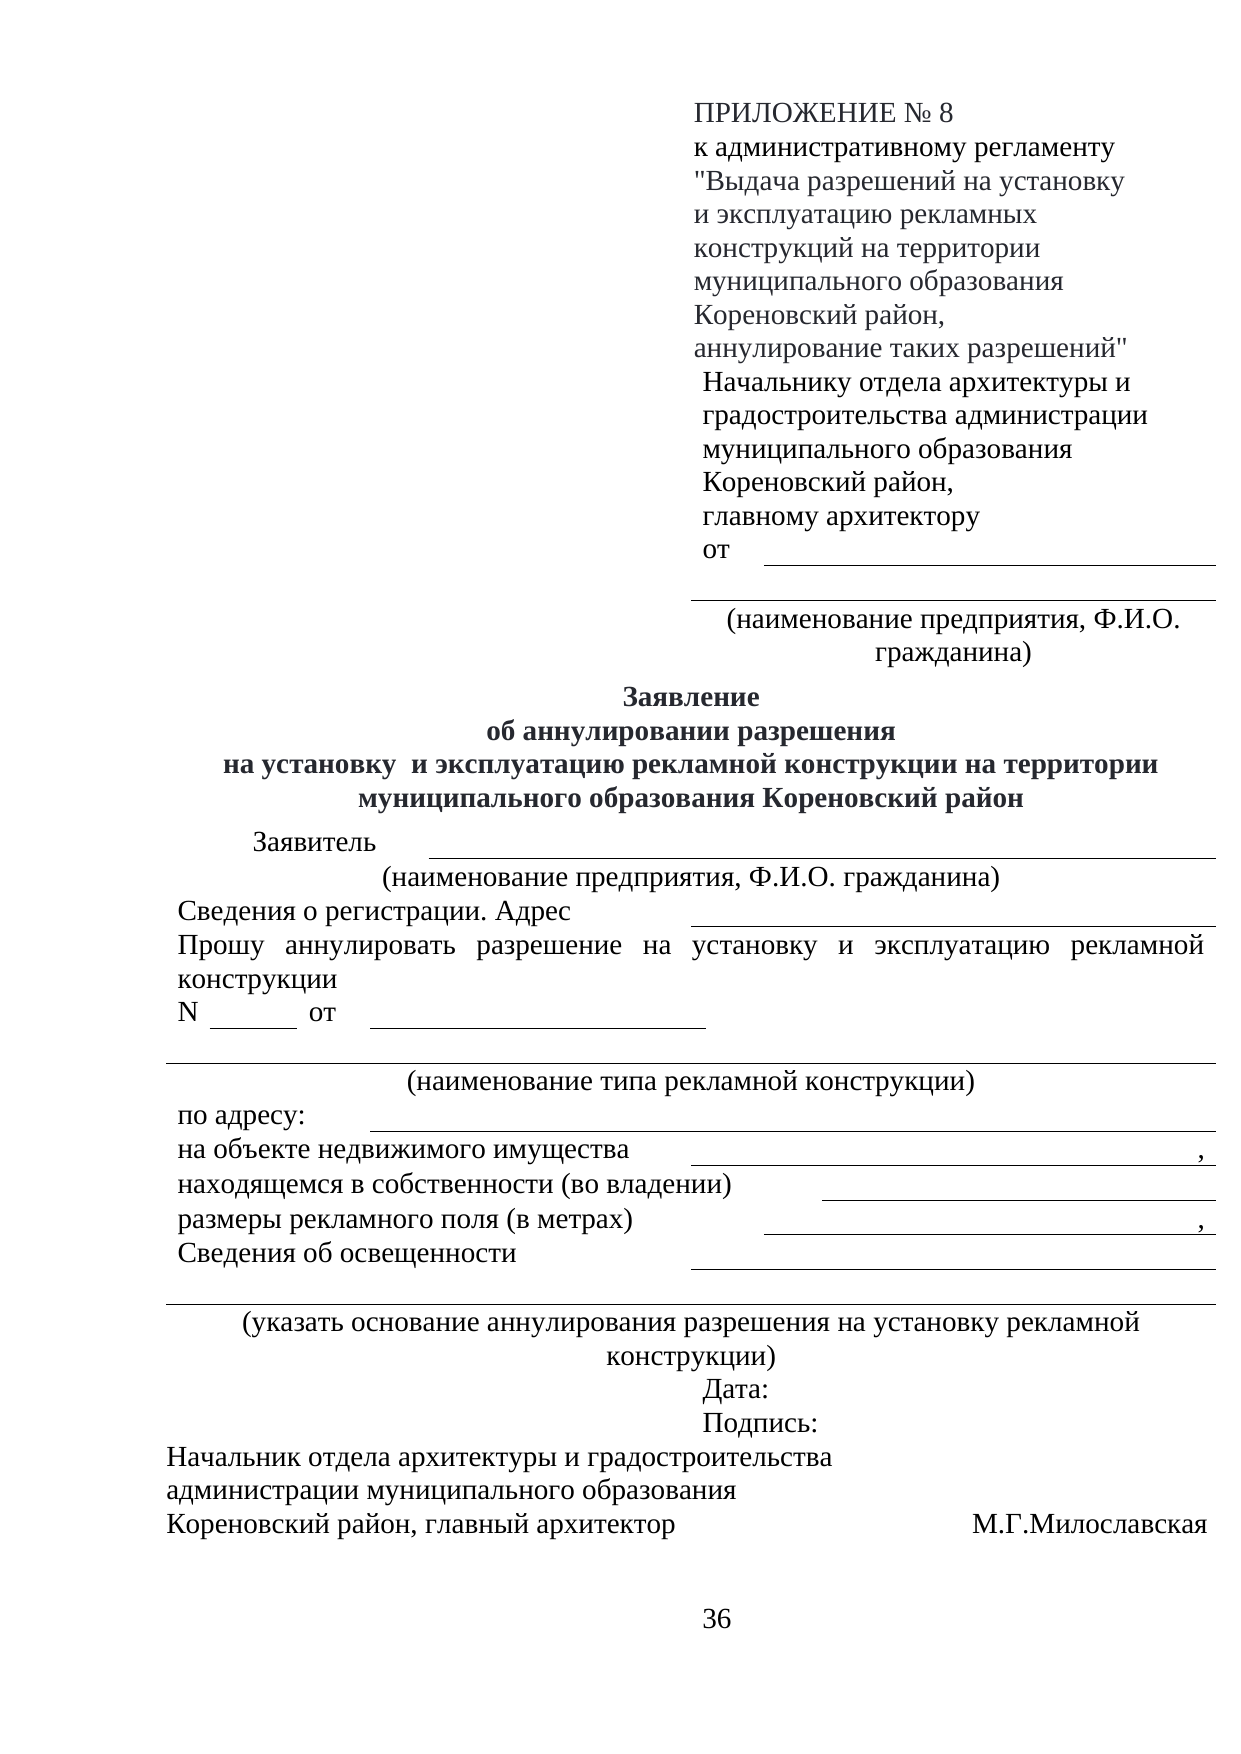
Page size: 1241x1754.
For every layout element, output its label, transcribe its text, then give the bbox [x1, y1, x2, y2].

table_cell [691, 893, 1216, 926]
table_cell размеры рекламного поля (в метрах) [166, 1200, 764, 1234]
text аннулирование таких разрешений" [177, 330, 1181, 364]
text муниципального образования [177, 263, 1181, 297]
table_cell (наименование типа рекламной конструкции) [166, 1064, 1216, 1097]
table_cell (наименование предприятия, Ф.И.О. гражданина) [166, 858, 1216, 893]
table_cell [764, 532, 1216, 565]
table_cell М.Г.Милославская [860, 1439, 1207, 1539]
text "Выдача разрешений на установку и эксплуатацию рекламных конструкций на территории [177, 163, 1181, 263]
table_cell Заявление об аннулировании разрешения на установку и эксплуатацию рекламной конструкции на территории муниципального образования Кореновский район [166, 668, 1216, 824]
text 36 [177, 1602, 1181, 1635]
table_cell [166, 1372, 691, 1439]
table_cell от [691, 532, 764, 565]
table_cell находящемся в собственности (во владении) [166, 1165, 822, 1200]
table_cell (наименование предприятия, Ф.И.О. гражданина) [691, 601, 1216, 668]
table_cell [370, 1097, 1216, 1131]
table_header Начальнику отдела архитектуры и градостроительства администрации муниципального образования Кореновский район, главному архитектору [691, 364, 1216, 532]
table_cell [691, 565, 1216, 600]
table_cell [822, 1166, 1216, 1200]
table_cell [210, 994, 297, 1028]
table_cell Подпись: [691, 1405, 1216, 1439]
table_cell Дата: [691, 1372, 1216, 1405]
table_cell [706, 994, 1216, 1028]
table_cell Начальник отдела архитектуры и градостроительства администрации муниципального образования Кореновский район, главный архитектор [166, 1439, 860, 1539]
table_cell Прошу аннулировать разрешение на установку и эксплуатацию рекламной конструкции [166, 926, 1216, 994]
table_header [166, 364, 691, 532]
table_cell [691, 1234, 1216, 1269]
table_cell [166, 1028, 1216, 1062]
table_cell Сведения о регистрации. Адрес [166, 893, 691, 926]
table_cell [166, 532, 691, 565]
table_cell [166, 600, 691, 668]
table_cell по адресу: [166, 1097, 370, 1131]
table_cell N [166, 994, 209, 1028]
table_cell [370, 994, 706, 1028]
table_cell (указать основание аннулирования разрешения на установку рекламной конструкции) [166, 1305, 1216, 1372]
table_cell , [764, 1200, 1216, 1234]
table_cell , [691, 1132, 1216, 1165]
table_cell [166, 1269, 1216, 1303]
table_cell на объекте недвижимого имущества [166, 1131, 691, 1165]
table_cell от [297, 994, 370, 1028]
table_cell Сведения об освещенности [166, 1234, 691, 1269]
table_cell Заявитель [166, 825, 428, 858]
table_cell [1208, 1439, 1216, 1539]
table_cell [166, 565, 691, 600]
text Кореновский район, [177, 297, 1181, 330]
text к административному регламенту [177, 129, 1181, 163]
table_cell [429, 825, 1216, 858]
text ПРИЛОЖЕНИЕ № 8 [177, 96, 1181, 129]
